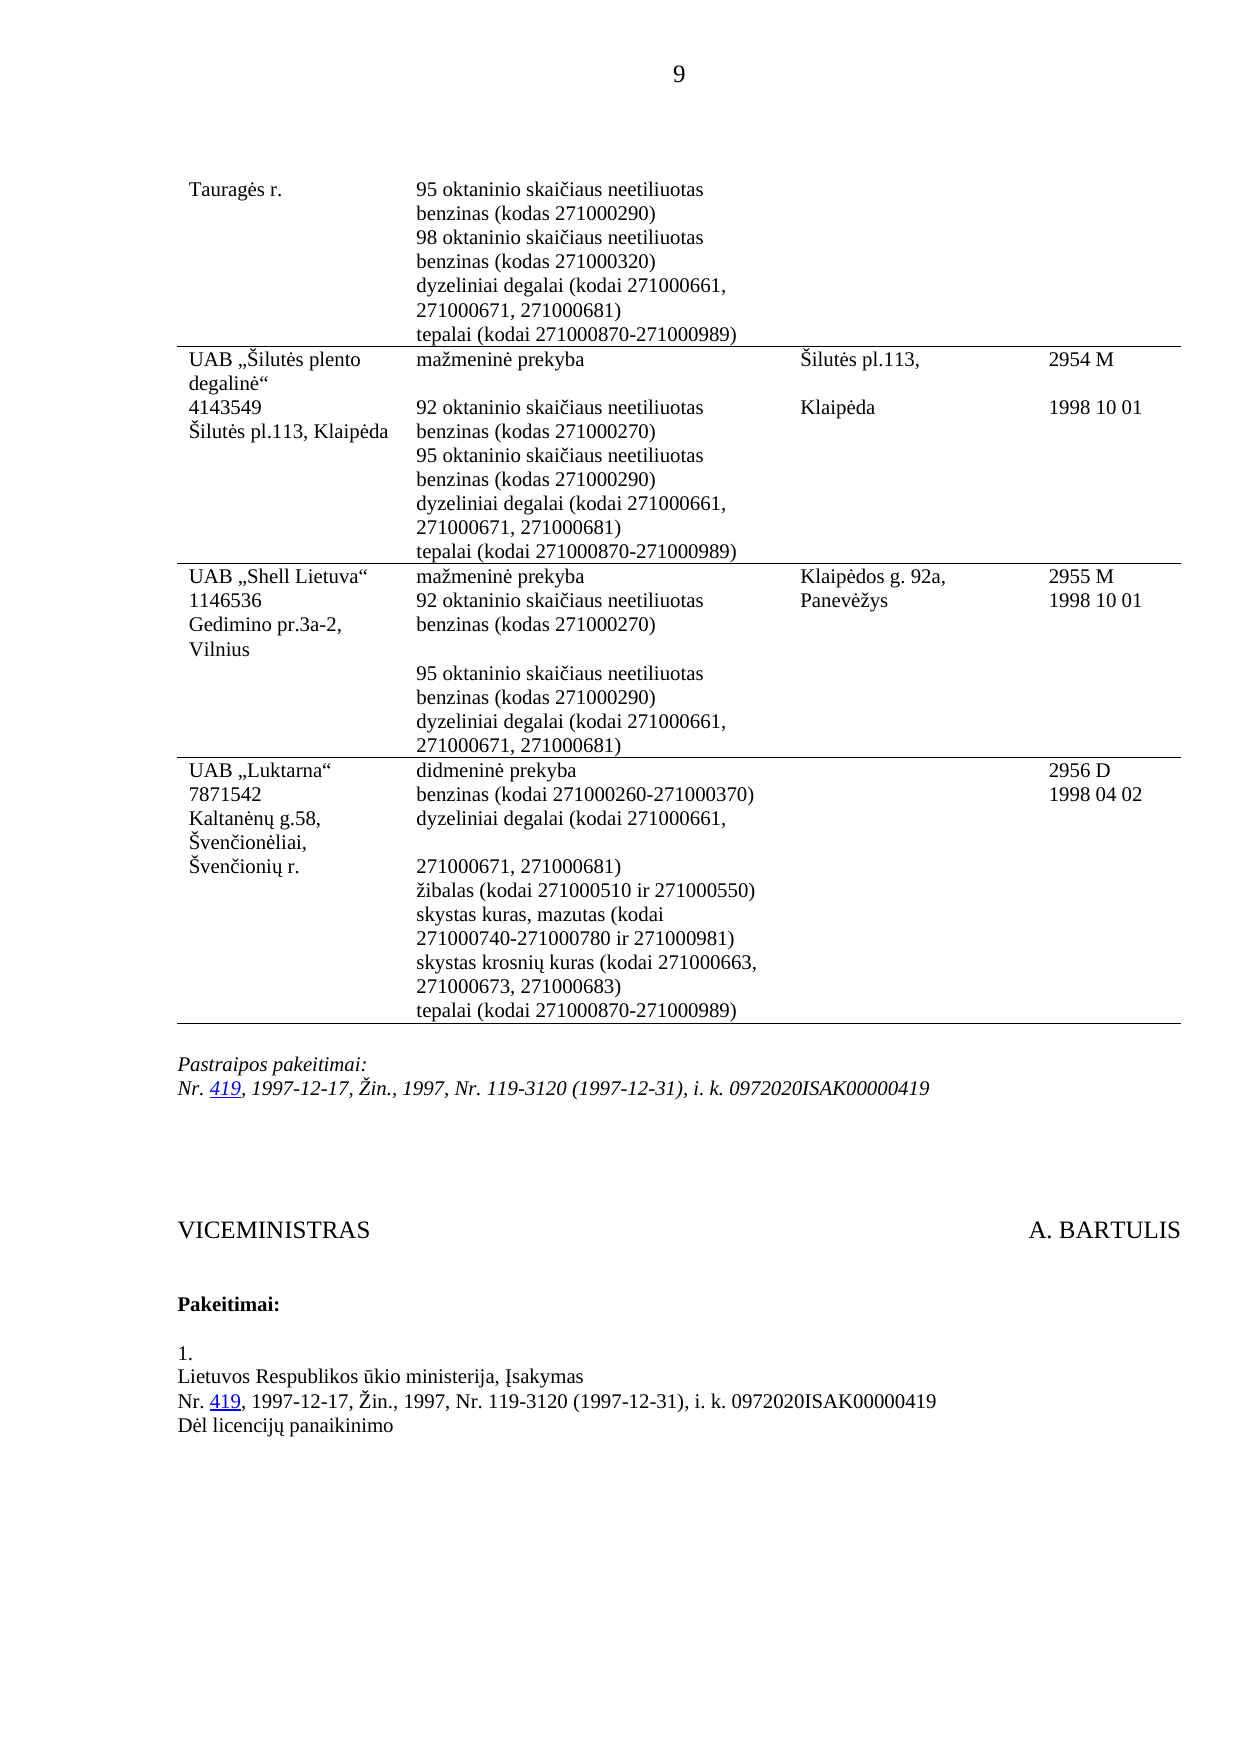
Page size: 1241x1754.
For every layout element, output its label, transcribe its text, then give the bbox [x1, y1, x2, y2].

table_cell dyzeliniai degalai (kodai 271000661, [405, 806, 789, 854]
table_cell [1037, 902, 1181, 926]
table_cell [1037, 515, 1181, 539]
table_cell [1037, 878, 1181, 902]
table_cell [1037, 225, 1181, 249]
table_cell [177, 733, 405, 757]
text Dėl licencijų panaikinimo [177, 1413, 1181, 1437]
text Nr. 419, 1997-12-17, Žin., 1997, Nr. 119-3120 (1997-12-31), i. k. 0972020ISAK00000419 [177, 1076, 1181, 1100]
table_cell [1037, 322, 1181, 346]
table_cell [789, 539, 1037, 563]
table_cell dyzeliniai degalai (kodai 271000661, [405, 491, 789, 515]
table_cell Šilutės pl.113, [789, 347, 1037, 395]
table_cell [1037, 491, 1181, 515]
table_cell [1037, 685, 1181, 709]
table_cell benzinas (kodai 271000260-271000370) [405, 782, 789, 806]
table_cell [789, 467, 1037, 491]
table_cell Švenčionių r. [177, 854, 405, 878]
table_cell [1037, 298, 1181, 322]
table_cell [177, 274, 405, 297]
table_cell 271000671, 271000681) [405, 515, 789, 539]
table_cell [177, 661, 405, 684]
table_cell [789, 225, 1037, 249]
table_cell Šilutės pl.113, Klaipėda [177, 419, 405, 443]
table_cell [1037, 854, 1181, 878]
table_cell [177, 491, 405, 515]
table_cell dyzeliniai degalai (kodai 271000661, [405, 709, 789, 733]
table_cell tepalai (kodai 271000870-271000989) [405, 322, 789, 346]
table_cell [789, 613, 1037, 661]
table_cell [789, 177, 1037, 201]
text Pakeitimai: [177, 1292, 1181, 1316]
table_cell [789, 782, 1037, 806]
table_cell 1998 10 01 [1037, 395, 1181, 419]
table_cell [789, 806, 1037, 854]
table_cell mažmeninė prekyba [405, 564, 789, 588]
table_cell [177, 999, 405, 1022]
table_cell 271000671, 271000681) [405, 854, 789, 878]
table_cell [1037, 806, 1181, 854]
table_cell 95 oktaninio skaičiaus neetiliuotas [405, 443, 789, 467]
table_cell skystas kuras, mazutas (kodai [405, 902, 789, 926]
text Pastraipos pakeitimai: [177, 1052, 1181, 1076]
table_cell Panevėžys [789, 588, 1037, 612]
table_cell [789, 854, 1037, 878]
table_cell didmeninė prekyba [405, 758, 789, 782]
table_cell [1037, 201, 1181, 225]
table_cell 271000671, 271000681) [405, 733, 789, 757]
table_cell [789, 443, 1037, 467]
table_cell [177, 685, 405, 709]
table_cell 271000671, 271000681) [405, 298, 789, 322]
table_cell Klaipėdos g. 92a, [789, 564, 1037, 588]
table_cell 2954 M [1037, 347, 1181, 395]
table_cell [1037, 661, 1181, 684]
table_cell [789, 298, 1037, 322]
table_cell [1037, 733, 1181, 757]
table_cell [1037, 177, 1181, 201]
table_cell mažmeninė prekyba [405, 347, 789, 395]
table_cell [177, 298, 405, 322]
table_cell 92 oktaninio skaičiaus neetiliuotas [405, 588, 789, 612]
table_cell 95 oktaninio skaičiaus neetiliuotas [405, 177, 789, 201]
table_cell UAB „Luktarna“ [177, 758, 405, 782]
table_cell 7871542 [177, 782, 405, 806]
table_cell Tauragės r. [177, 177, 405, 201]
table_cell [1037, 419, 1181, 443]
table_cell Gedimino pr.3a-2, Vilnius [177, 613, 405, 661]
table_cell [789, 685, 1037, 709]
table_cell [177, 249, 405, 273]
table_cell benzinas (kodas 271000320) [405, 249, 789, 273]
table_cell [789, 999, 1037, 1022]
table_cell [177, 902, 405, 926]
table_cell [177, 926, 405, 950]
table_cell [789, 974, 1037, 998]
text Lietuvos Respublikos ūkio ministerija, Įsakymas [177, 1364, 1181, 1388]
table_cell [177, 709, 405, 733]
table_cell [177, 467, 405, 491]
table_cell [789, 758, 1037, 782]
table_cell 2956 D [1037, 758, 1181, 782]
table_cell [1037, 974, 1181, 998]
table_cell [1037, 709, 1181, 733]
table_cell [1037, 999, 1181, 1022]
table_cell Kaltanėnų g.58, Švenčionėliai, [177, 806, 405, 854]
table_cell 2955 M [1037, 564, 1181, 588]
table_cell Klaipėda [789, 395, 1037, 419]
table_cell [177, 539, 405, 563]
table_cell [177, 322, 405, 346]
table_cell benzinas (kodas 271000290) [405, 201, 789, 225]
table_cell [789, 902, 1037, 926]
table_cell [177, 225, 405, 249]
table_cell 95 oktaninio skaičiaus neetiliuotas [405, 661, 789, 684]
text Nr. 419, 1997-12-17, Žin., 1997, Nr. 119-3120 (1997-12-31), i. k. 0972020ISAK00000419 [177, 1388, 1181, 1413]
table_cell tepalai (kodai 271000870-271000989) [405, 999, 789, 1022]
table_cell [789, 661, 1037, 684]
table_cell [1037, 249, 1181, 273]
table_cell [789, 926, 1037, 950]
table_cell [1037, 467, 1181, 491]
table_cell 98 oktaninio skaičiaus neetiliuotas [405, 225, 789, 249]
table_cell [789, 709, 1037, 733]
table_cell 1998 10 01 [1037, 588, 1181, 612]
table_cell [789, 201, 1037, 225]
table_cell [789, 274, 1037, 297]
table_cell [1037, 613, 1181, 661]
table_cell [789, 322, 1037, 346]
table_cell [177, 515, 405, 539]
table_cell [789, 878, 1037, 902]
table_cell [1037, 926, 1181, 950]
table_cell [1037, 950, 1181, 974]
table_cell [789, 249, 1037, 273]
table_cell 1998 04 02 [1037, 782, 1181, 806]
table_cell [177, 878, 405, 902]
table_cell 271000673, 271000683) [405, 974, 789, 998]
table_cell [1037, 443, 1181, 467]
table_cell benzinas (kodas 271000290) [405, 685, 789, 709]
table_cell skystas krosnių kuras (kodai 271000663, [405, 950, 789, 974]
table_cell [789, 733, 1037, 757]
table_cell 271000740-271000780 ir 271000981) [405, 926, 789, 950]
table_cell 4143549 [177, 395, 405, 419]
table_cell tepalai (kodai 271000870-271000989) [405, 539, 789, 563]
table_cell benzinas (kodas 271000270) [405, 419, 789, 443]
table_cell [177, 950, 405, 974]
table_cell benzinas (kodas 271000290) [405, 467, 789, 491]
table_cell [177, 201, 405, 225]
table_cell [789, 419, 1037, 443]
table_cell UAB „Šilutės plento degalinė“ [177, 347, 405, 395]
table_cell [789, 491, 1037, 515]
table_cell 1146536 [177, 588, 405, 612]
table_cell 92 oktaninio skaičiaus neetiliuotas [405, 395, 789, 419]
table_cell dyzeliniai degalai (kodai 271000661, [405, 274, 789, 297]
table_cell [177, 974, 405, 998]
table_cell [1037, 274, 1181, 297]
table_cell UAB „Shell Lietuva“ [177, 564, 405, 588]
table_cell žibalas (kodai 271000510 ir 271000550) [405, 878, 789, 902]
table_cell [1037, 539, 1181, 563]
text 1. [177, 1340, 1181, 1364]
table_cell [789, 950, 1037, 974]
table_cell benzinas (kodas 271000270) [405, 613, 789, 661]
text VICEMINISTRAS A. BARTULIS [177, 1215, 1181, 1244]
table_cell [789, 515, 1037, 539]
table_cell [177, 443, 405, 467]
